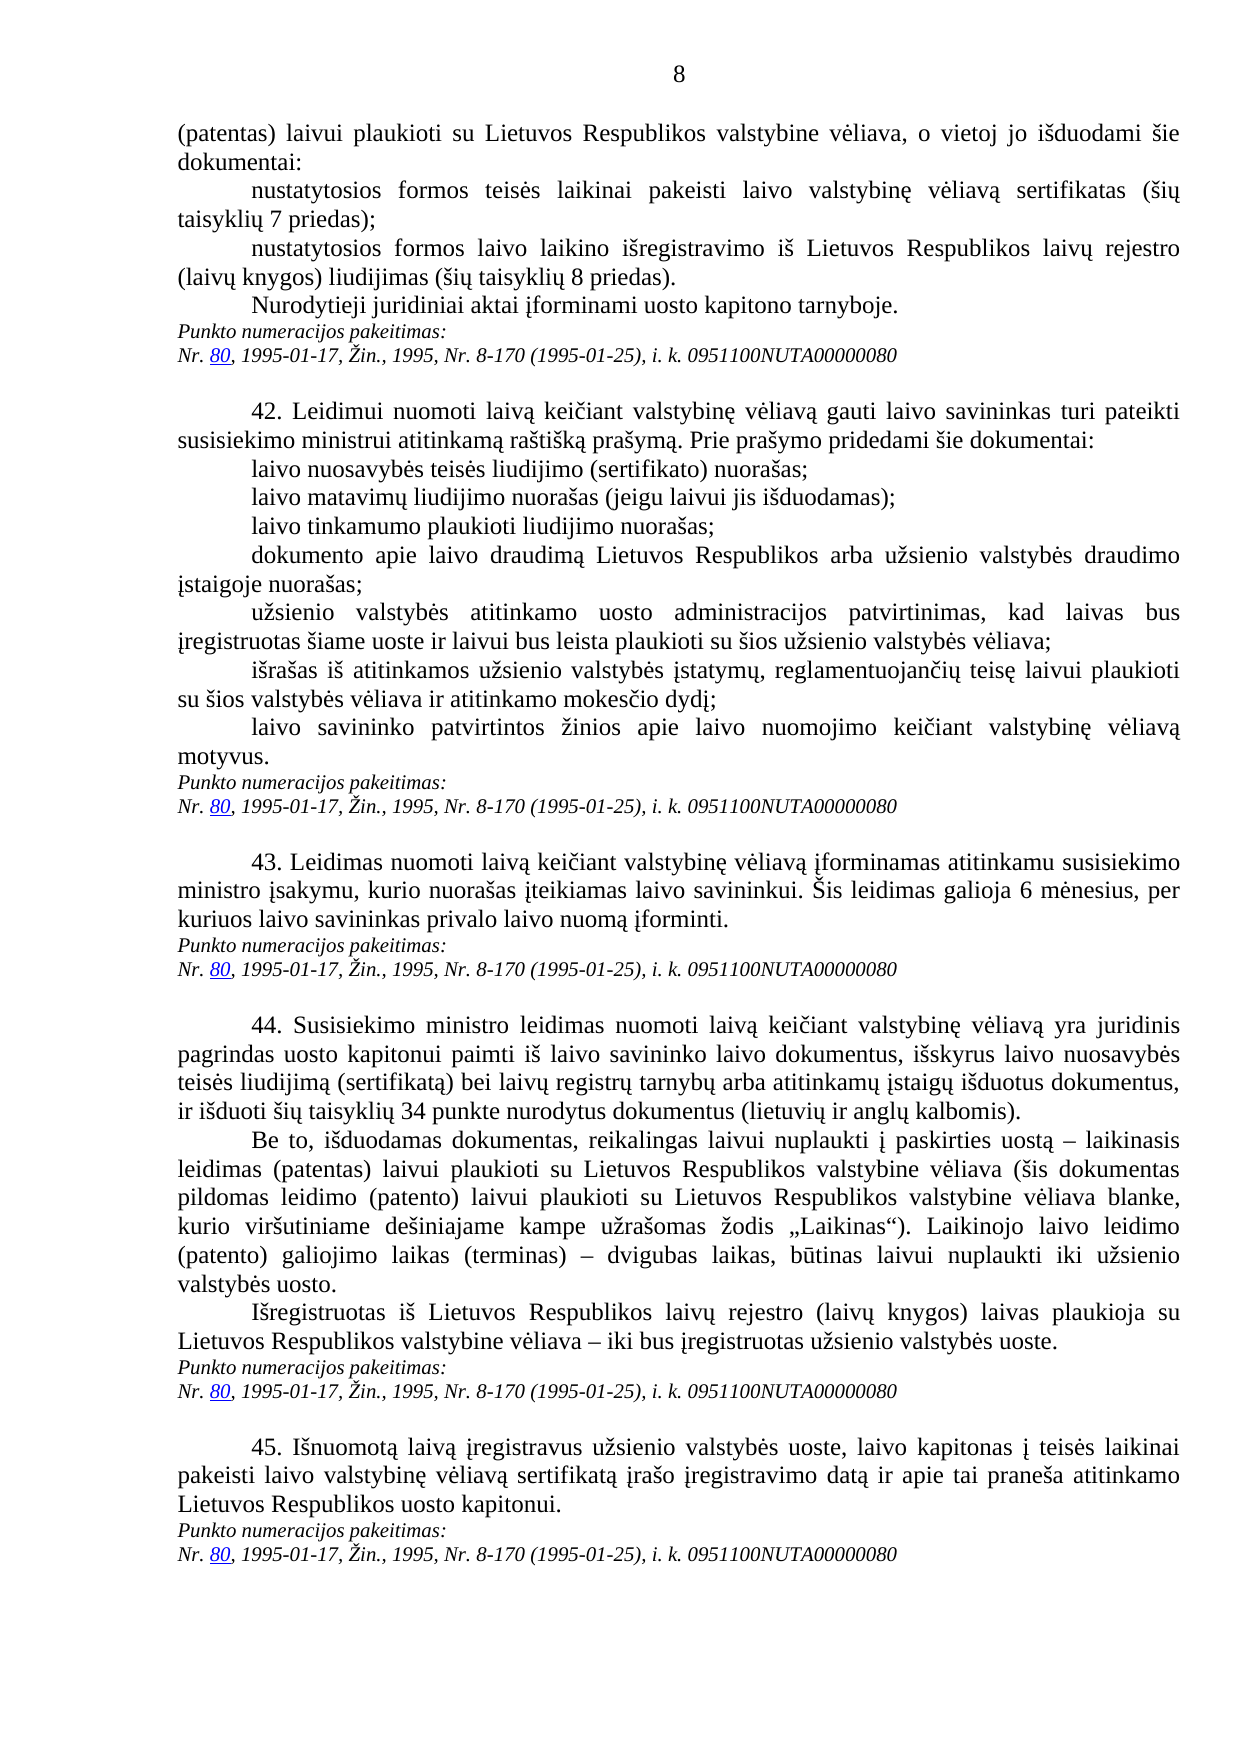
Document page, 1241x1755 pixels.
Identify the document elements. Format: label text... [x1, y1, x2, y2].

text 44. Susisiekimo ministro leidimas nuomoti laivą keičiant valstybinę vėliavą yra juridinis pagrindas uosto kapitonui paimti iš laivo savininko laivo dokumentus, išskyrus laivo nuosavybės teisės liudijimą (sertifikatą) bei laivų registrų tarnybų arba atitinkamų įstaigų išduotus dokumentus, ir išduoti šių taisyklių 34 punkte nurodytus dokumentus (lietuvių ir anglų kalbomis). [177, 1010, 1181, 1125]
text Nr. 80, 1995-01-17, Žin., 1995, Nr. 8-170 (1995-01-25), i. k. 0951100NUTA00000080 [177, 343, 1181, 367]
text užsienio valstybės atitinkamo uosto administracijos patvirtinimas, kad laivas bus įregistruotas šiame uoste ir laivui bus leista plaukioti su šios užsienio valstybės vėliava; [177, 597, 1181, 655]
text laivo savininko patvirtintos žinios apie laivo nuomojimo keičiant valstybinę vėliavą motyvus. [177, 712, 1181, 770]
text Nurodytieji juridiniai aktai įforminami uosto kapitono tarnyboje. [177, 291, 1181, 319]
text nustatytosios formos laivo laikino išregistravimo iš Lietuvos Respublikos laivų rejestro (laivų knygos) liudijimas (šių taisyklių 8 priedas). [177, 233, 1181, 291]
text Punkto numeracijos pakeitimas: [177, 1355, 1181, 1379]
text laivo nuosavybės teisės liudijimo (sertifikato) nuorašas; [177, 454, 1181, 482]
text dokumento apie laivo draudimą Lietuvos Respublikos arba užsienio valstybės draudimo įstaigoje nuorašas; [177, 540, 1181, 597]
text Be to, išduodamas dokumentas, reikalingas laivui nuplaukti į paskirties uostą – laikinasis leidimas (patentas) laivui plaukioti su Lietuvos Respublikos valstybine vėliava (šis dokumentas pildomas leidimo (patento) laivui plaukioti su Lietuvos Respublikos valstybine vėliava blanke, kurio viršutiniame dešiniajame kampe užrašomas žodis „Laikinas“). Laikinojo laivo leidimo (patento) galiojimo laikas (terminas) – dvigubas laikas, būtinas laivui nuplaukti iki užsienio valstybės uosto. [177, 1125, 1181, 1297]
text nustatytosios formos teisės laikinai pakeisti laivo valstybinę vėliavą sertifikatas (šių taisyklių 7 priedas); [177, 176, 1181, 233]
text Nr. 80, 1995-01-17, Žin., 1995, Nr. 8-170 (1995-01-25), i. k. 0951100NUTA00000080 [177, 1542, 1181, 1566]
text Punkto numeracijos pakeitimas: [177, 1518, 1181, 1542]
text Punkto numeracijos pakeitimas: [177, 319, 1181, 343]
text laivo tinkamumo plaukioti liudijimo nuorašas; [177, 511, 1181, 540]
text Punkto numeracijos pakeitimas: [177, 770, 1181, 794]
text Nr. 80, 1995-01-17, Žin., 1995, Nr. 8-170 (1995-01-25), i. k. 0951100NUTA00000080 [177, 1379, 1181, 1403]
text Nr. 80, 1995-01-17, Žin., 1995, Nr. 8-170 (1995-01-25), i. k. 0951100NUTA00000080 [177, 957, 1181, 981]
text (patentas) laivui plaukioti su Lietuvos Respublikos valstybine vėliava, o vietoj jo išduodami šie dokumentai: [177, 118, 1181, 176]
text Išregistruotas iš Lietuvos Respublikos laivų rejestro (laivų knygos) laivas plaukioja su Lietuvos Respublikos valstybine vėliava – iki bus įregistruotas užsienio valstybės uoste. [177, 1297, 1181, 1355]
text 42. Leidimui nuomoti laivą keičiant valstybinę vėliavą gauti laivo savininkas turi pateikti susisiekimo ministrui atitinkamą raštišką prašymą. Prie prašymo pridedami šie dokumentai: [177, 396, 1181, 454]
text laivo matavimų liudijimo nuorašas (jeigu laivui jis išduodamas); [177, 482, 1181, 511]
text Punkto numeracijos pakeitimas: [177, 933, 1181, 957]
text Nr. 80, 1995-01-17, Žin., 1995, Nr. 8-170 (1995-01-25), i. k. 0951100NUTA00000080 [177, 794, 1181, 818]
text išrašas iš atitinkamos užsienio valstybės įstatymų, reglamentuojančių teisę laivui plaukioti su šios valstybės vėliava ir atitinkamo mokesčio dydį; [177, 655, 1181, 712]
text 45. Išnuomotą laivą įregistravus užsienio valstybės uoste, laivo kapitonas į teisės laikinai pakeisti laivo valstybinę vėliavą sertifikatą įrašo įregistravimo datą ir apie tai praneša atitinkamo Lietuvos Respublikos uosto kapitonui. [177, 1432, 1181, 1518]
text 43. Leidimas nuomoti laivą keičiant valstybinę vėliavą įforminamas atitinkamu susisiekimo ministro įsakymu, kurio nuorašas įteikiamas laivo savininkui. Šis leidimas galioja 6 mėnesius, per kuriuos laivo savininkas privalo laivo nuomą įforminti. [177, 847, 1181, 933]
